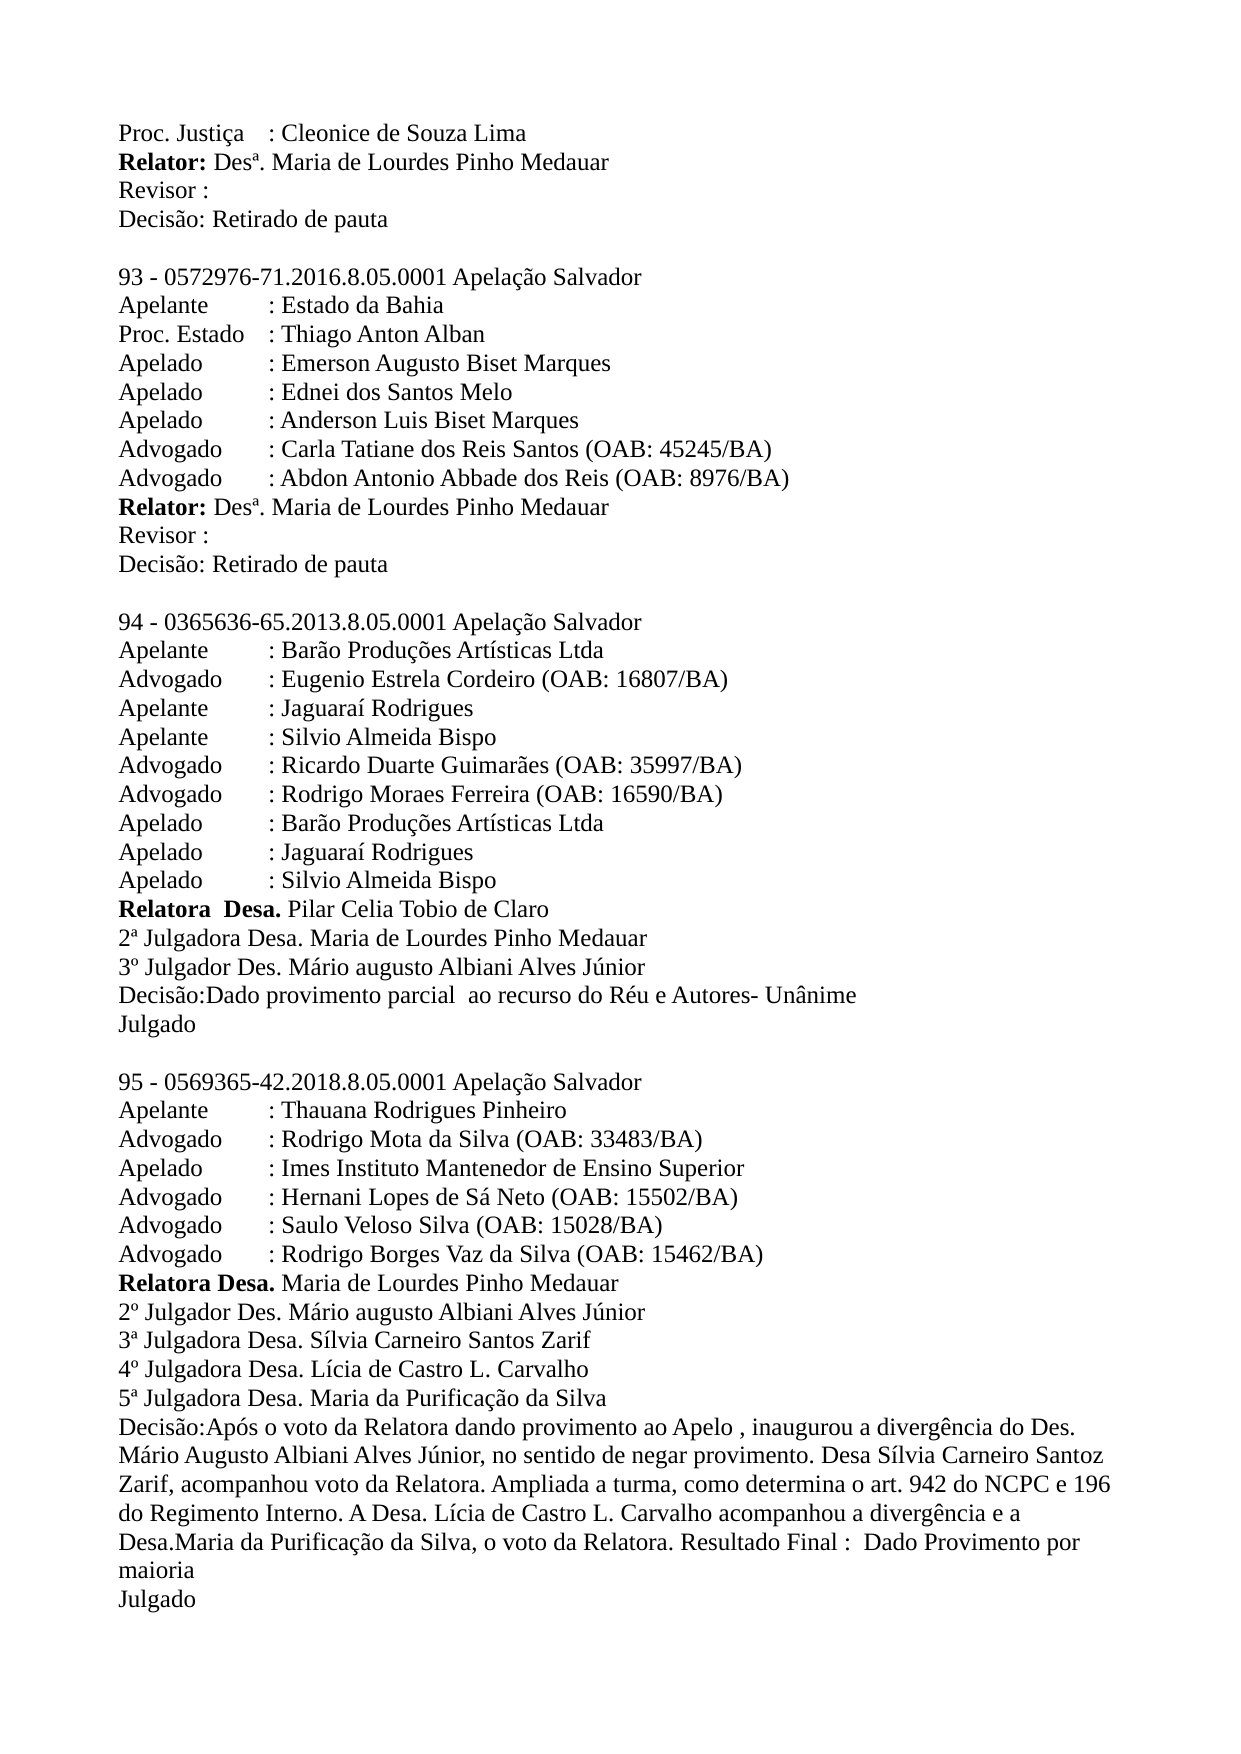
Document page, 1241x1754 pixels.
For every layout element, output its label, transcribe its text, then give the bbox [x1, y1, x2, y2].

text Revisor : [118, 176, 1122, 204]
text 4º Julgadora Desa. Lícia de Castro L. Carvalho [118, 1354, 1122, 1383]
text Julgado [118, 1584, 1122, 1613]
text Revisor : [118, 521, 1122, 549]
text 95 - 0569365-42.2018.8.05.0001 Apelação Salvador [118, 1067, 1122, 1096]
text Proc. Justiça : Cleonice de Souza Lima Relator: Desª. Maria de Lourdes Pinho Medauar [118, 118, 1122, 176]
text Decisão: Retirado de pauta [118, 204, 1122, 233]
text 5ª Julgadora Desa. Maria da Purificação da Silva [118, 1383, 1122, 1412]
text Decisão: Retirado de pauta [118, 549, 1122, 578]
text 3ª Julgadora Desa. Sílvia Carneiro Santos Zarif [118, 1326, 1122, 1354]
text 3º Julgador Des. Mário augusto Albiani Alves Júnior [118, 952, 1122, 981]
text Apelante : Barão Produções Artísticas Ltda Advogado : Eugenio Estrela Cordeiro (OAB: 16807/BA) Apelante : Jaguaraí Rodrigues Apelante : Silvio Almeida Bispo Advogado : Ricardo Duarte Guimarães (OAB: 35997/BA) Advogado : Rodrigo Moraes Ferreira (OAB: 16590/BA) Apelado : Barão Produções Artísticas Ltda Apelado : Jaguaraí Rodrigues Apelado : Silvio Almeida Bispo Relatora Desa. Pilar Celia Tobio de Claro [118, 636, 1122, 923]
text Decisão:Dado provimento parcial ao recurso do Réu e Autores- Unânime [118, 981, 1122, 1009]
text 93 - 0572976-71.2016.8.05.0001 Apelação Salvador [118, 262, 1122, 291]
text 2º Julgador Des. Mário augusto Albiani Alves Júnior [118, 1297, 1122, 1326]
text Julgado [118, 1009, 1122, 1038]
text Apelante : Thauana Rodrigues Pinheiro Advogado : Rodrigo Mota da Silva (OAB: 33483/BA) Apelado : Imes Instituto Mantenedor de Ensino Superior Advogado : Hernani Lopes de Sá Neto (OAB: 15502/BA) Advogado : Saulo Veloso Silva (OAB: 15028/BA) Advogado : Rodrigo Borges Vaz da Silva (OAB: 15462/BA) Relatora Desa. Maria de Lourdes Pinho Medauar [118, 1096, 1122, 1297]
text 2ª Julgadora Desa. Maria de Lourdes Pinho Medauar [118, 923, 1122, 952]
text Apelante : Estado da Bahia Proc. Estado : Thiago Anton Alban Apelado : Emerson Augusto Biset Marques Apelado : Ednei dos Santos Melo Apelado : Anderson Luis Biset Marques Advogado : Carla Tatiane dos Reis Santos (OAB: 45245/BA) Advogado : Abdon Antonio Abbade dos Reis (OAB: 8976/BA) Relator: Desª. Maria de Lourdes Pinho Medauar [118, 291, 1122, 521]
text Decisão:Após o voto da Relatora dando provimento ao Apelo , inaugurou a divergência do Des. Mário Augusto Albiani Alves Júnior, no sentido de negar provimento. Desa Sílvia Carneiro Santoz Zarif, acompanhou voto da Relatora. Ampliada a turma, como determina o art. 942 do NCPC e 196 do Regimento Interno. A Desa. Lícia de Castro L. Carvalho acompanhou a divergência e a Desa.Maria da Purificação da Silva, o voto da Relatora. Resultado Final : Dado Provimento por maioria [118, 1412, 1122, 1584]
text 94 - 0365636-65.2013.8.05.0001 Apelação Salvador [118, 607, 1122, 636]
